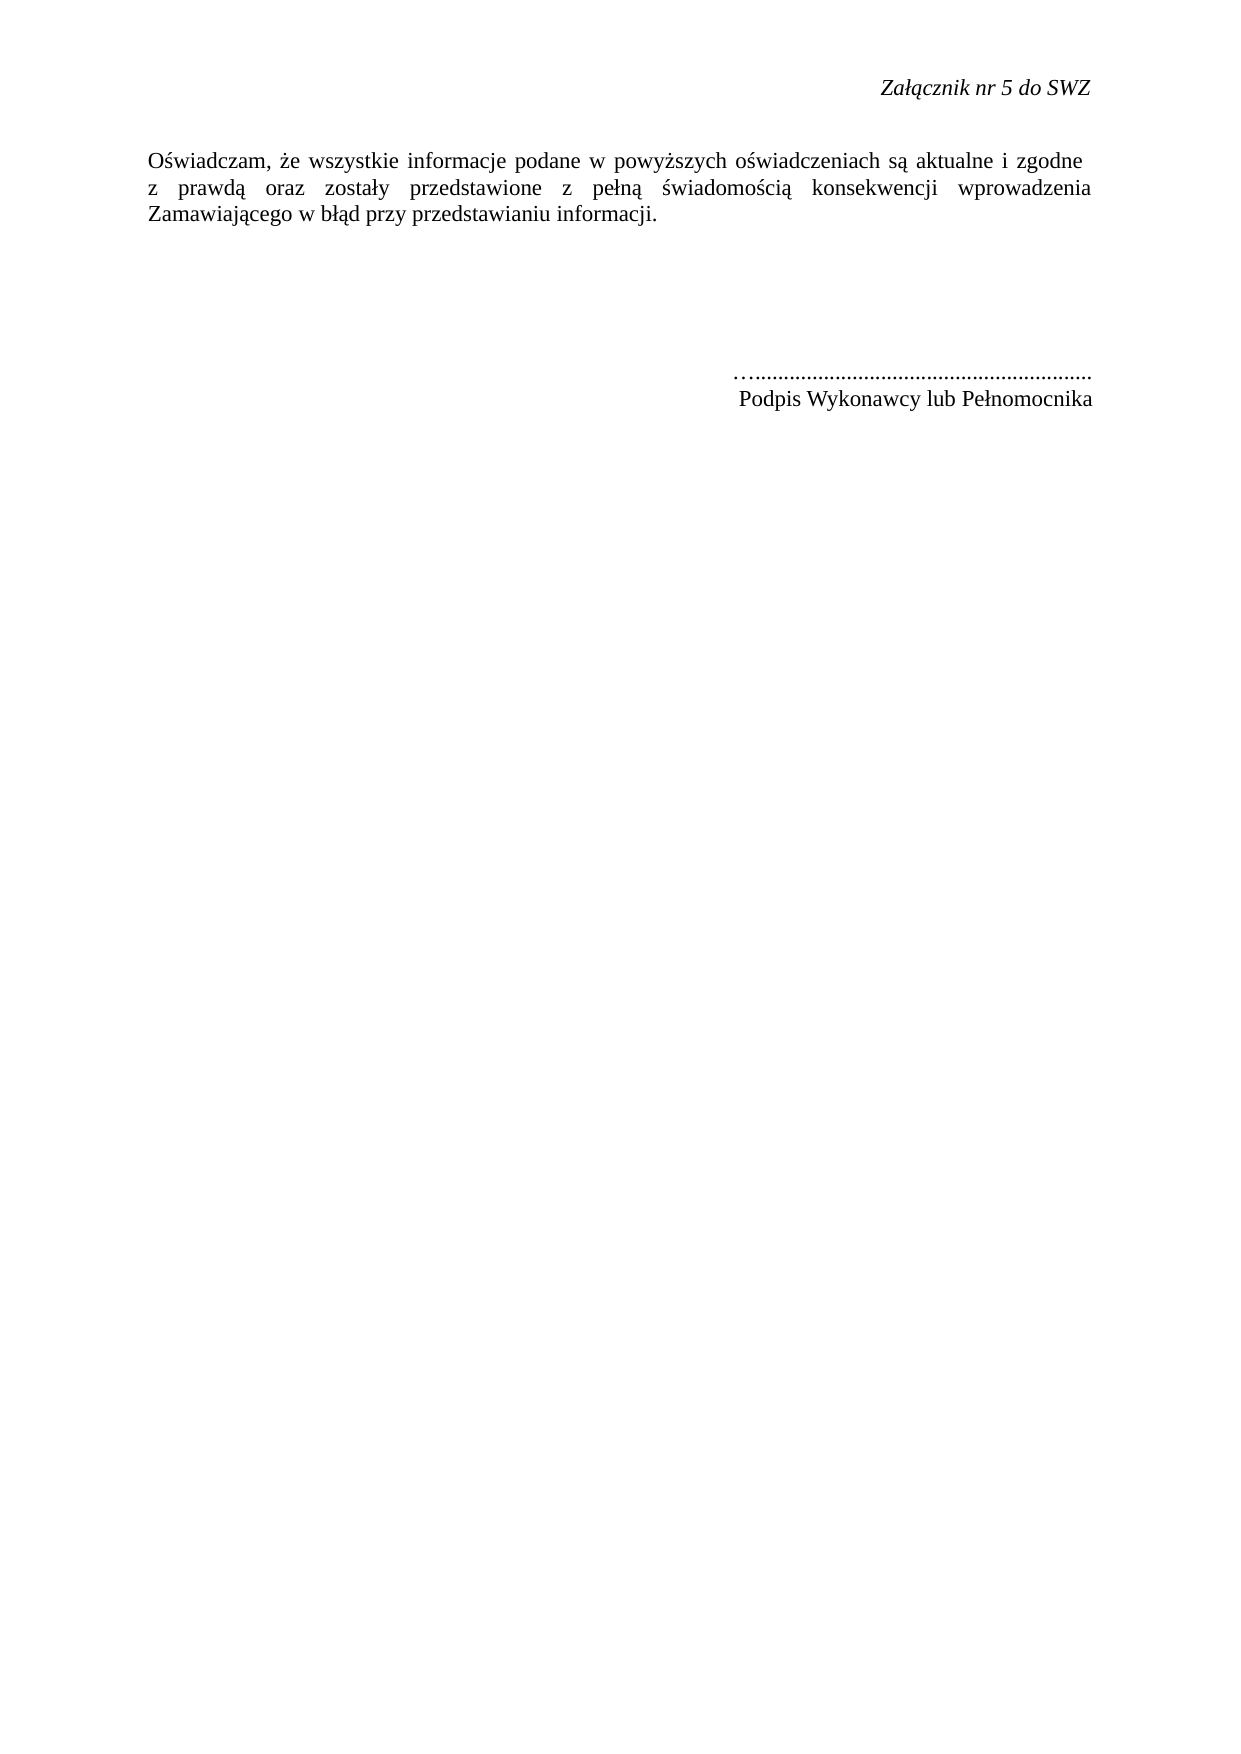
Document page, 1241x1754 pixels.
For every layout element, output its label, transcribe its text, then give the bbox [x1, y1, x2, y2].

text Podpis Wykonawcy lub Pełnomocnika [148, 385, 1093, 411]
text Oświadczam, że wszystkie informacje podane w powyższych oświadczeniach są aktualne i zgodne z prawdą oraz zostały przedstawione z pełną świadomością konsekwencji wprowadzenia Zamawiającego w błąd przy przedstawianiu informacji. [148, 148, 1093, 227]
text …........................................................... [148, 358, 1093, 385]
